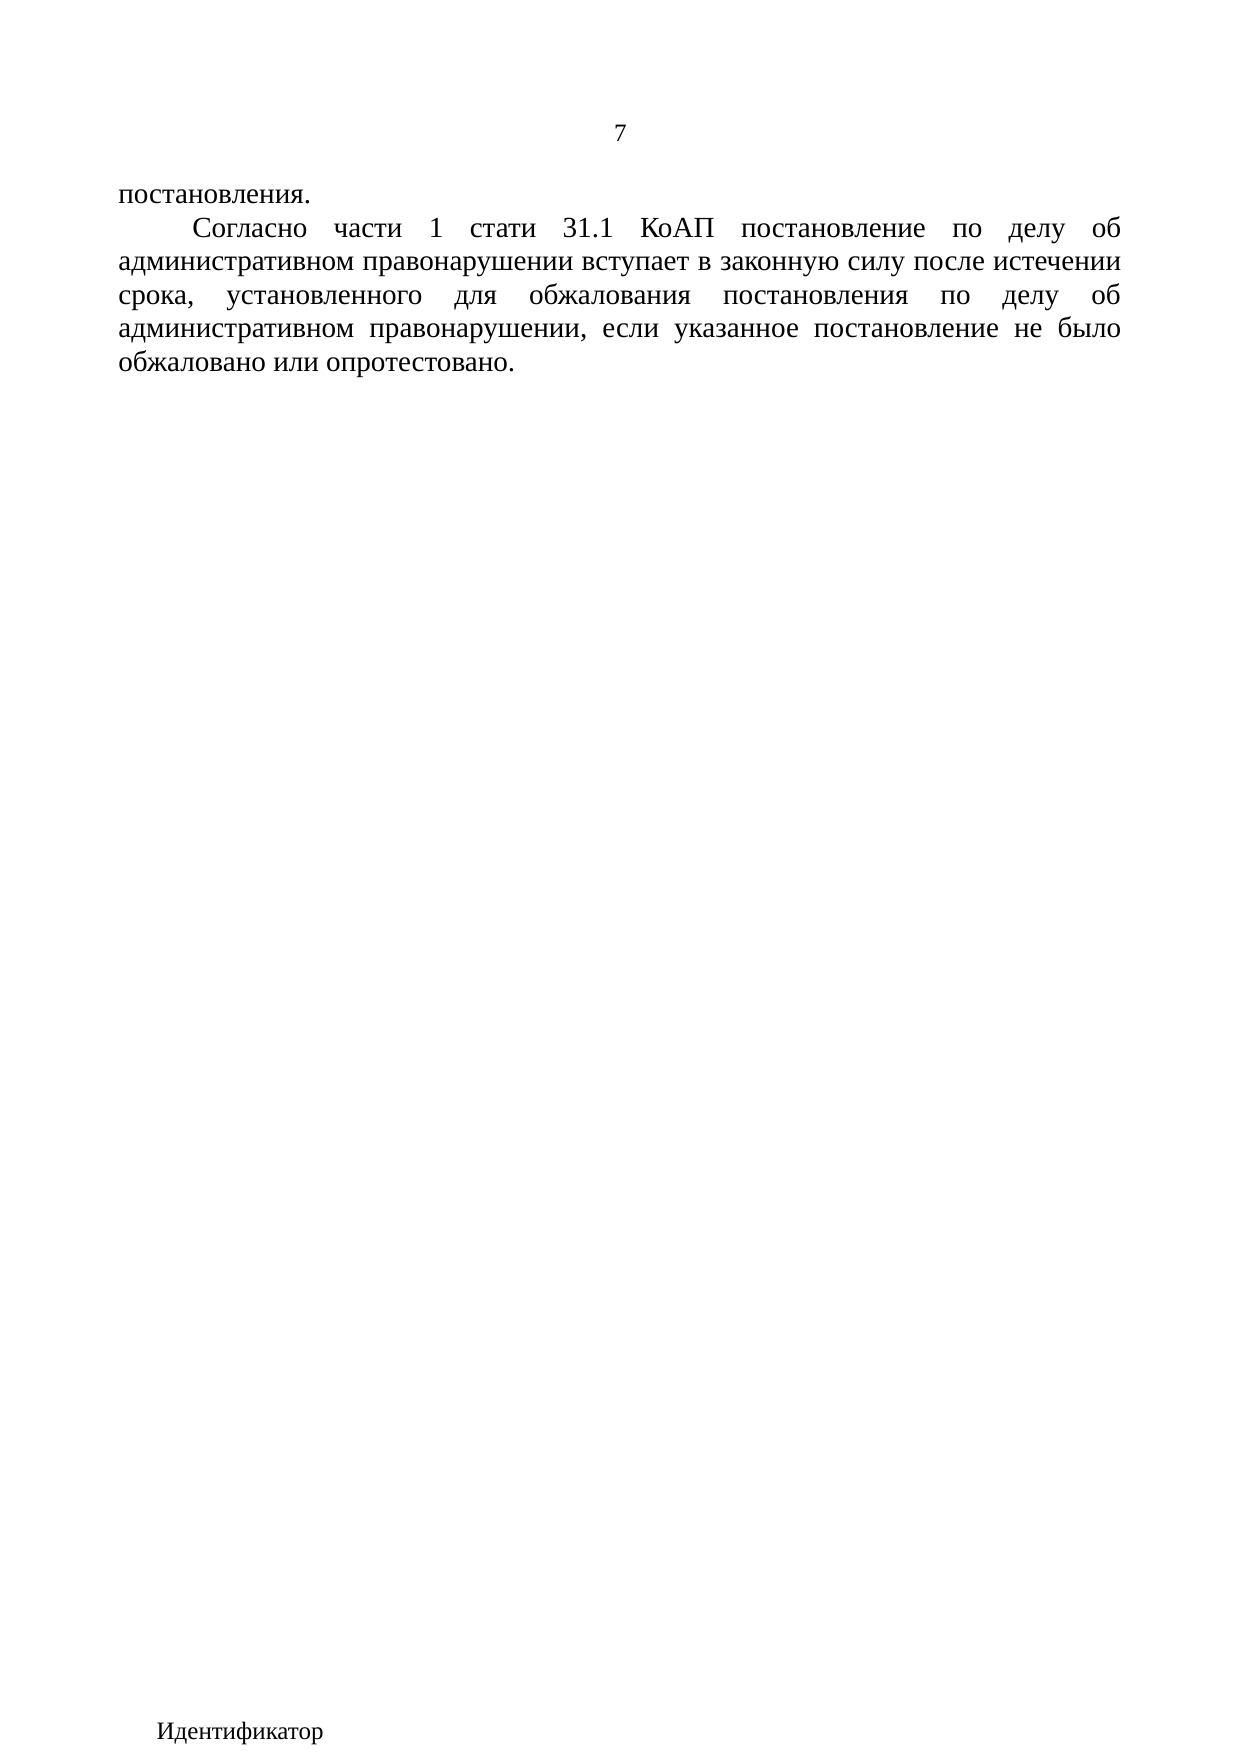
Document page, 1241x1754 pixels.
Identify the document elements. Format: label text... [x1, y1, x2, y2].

text Согласно части 1 стати 31.1 КоАП постановление по делу об административном правонарушении вступает в законную силу после истечении срока, установленного для обжалования постановления по делу об административном правонарушении, если указанное постановление не было обжаловано или опротестовано. [118, 210, 1122, 378]
text постановления. [118, 176, 1122, 210]
